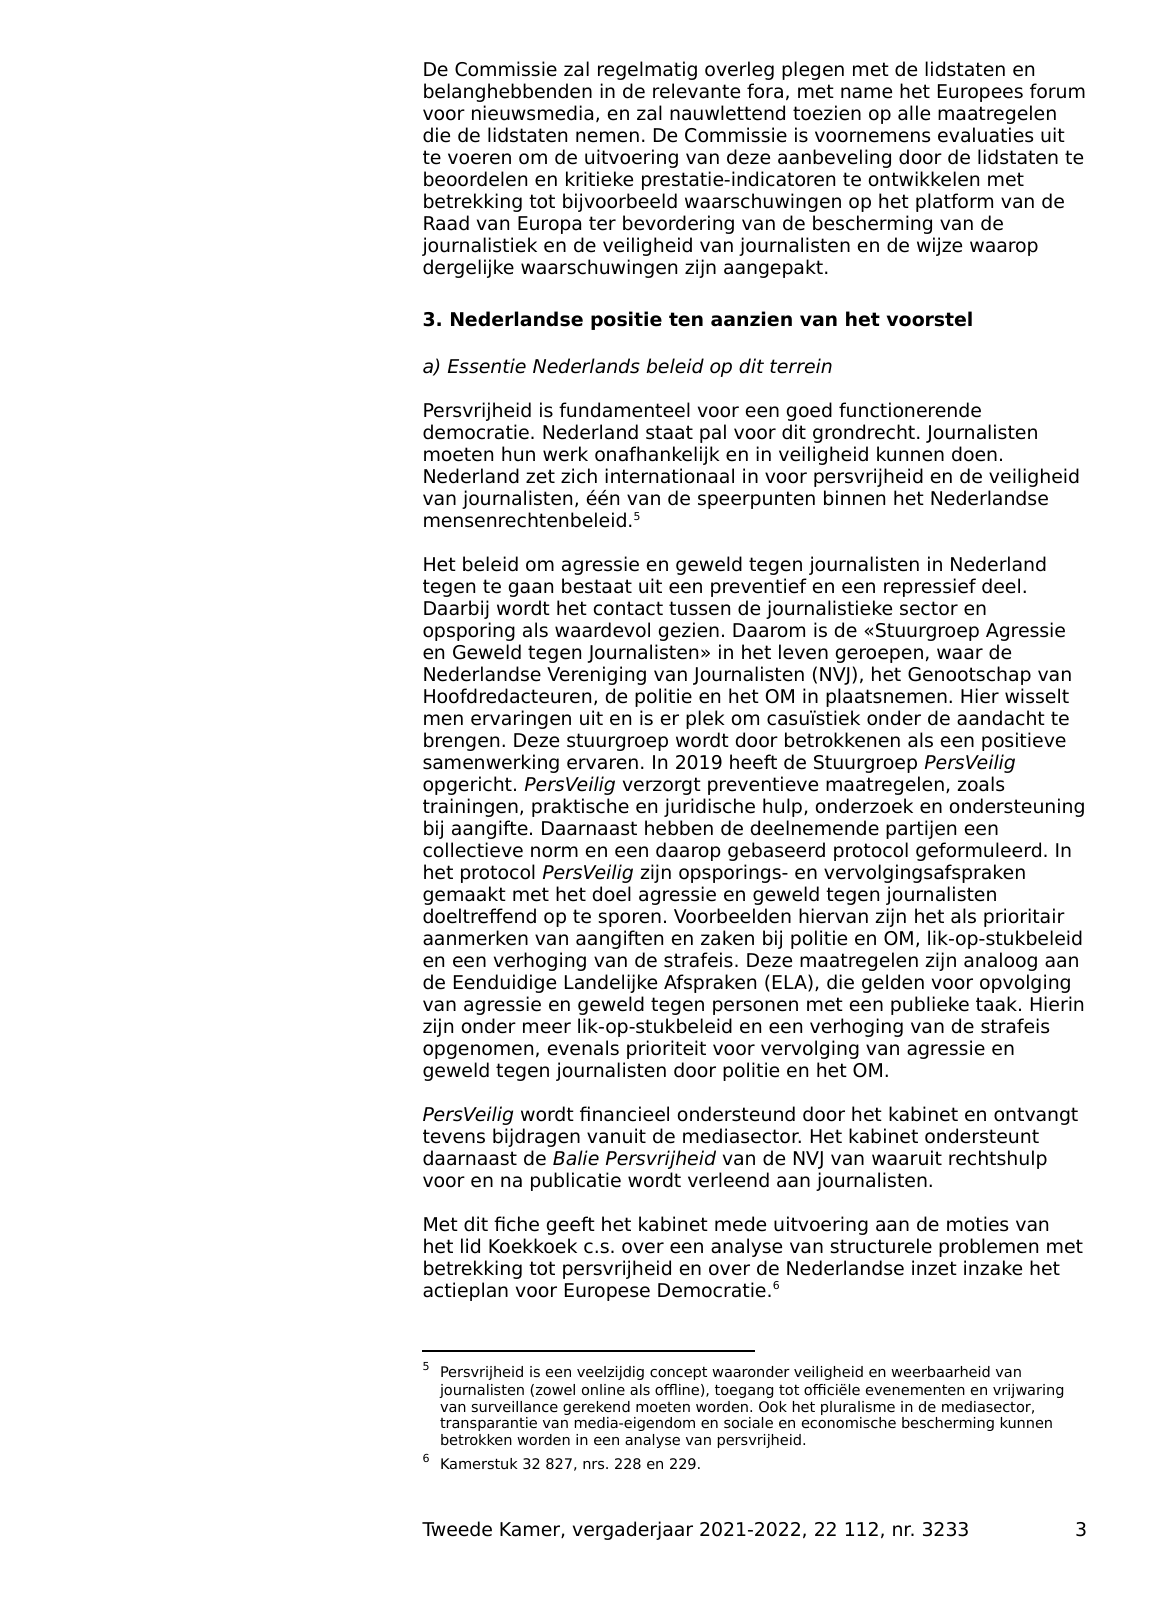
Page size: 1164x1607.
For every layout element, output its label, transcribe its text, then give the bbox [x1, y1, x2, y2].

text De Commissie zal regelmatig overleg plegen met de lidstaten en belanghebbenden in de relevante fora, met name het Europees forum voor nieuwsmedia, en zal nauwlettend toezien op alle maatregelen die de lidstaten nemen. De Commissie is voornemens evaluaties uit te voeren om de uitvoering van deze aanbeveling door de lidstaten te beoordelen en kritieke prestatie-indicatoren te ontwikkelen met betrekking tot bijvoorbeeld waarschuwingen op het platform van de Raad van Europa ter bevordering van de bescherming van de journalistiek en de veiligheid van journalisten en de wijze waarop dergelijke waarschuwingen zijn aangepakt. [422, 59, 1087, 279]
text Kamerstuk 32 827, nrs. 228 en 229. [422, 1452, 1087, 1474]
subtitle a) Essentie Nederlands beleid op dit terrein [422, 356, 1087, 378]
text PersVeilig wordt financieel ondersteund door het kabinet en ontvangt tevens bijdragen vanuit de mediasector. Het kabinet ondersteunt daarnaast de Balie Persvrijheid van de NVJ van waaruit rechtshulp voor en na publicatie wordt verleend aan journalisten. [422, 1104, 1087, 1192]
text Met dit fiche geeft het kabinet mede uitvoering aan de moties van het lid Koekkoek c.s. over een analyse van structurele problemen met betrekking tot persvrijheid en over de Nederlandse inzet inzake het actieplan voor Europese Democratie. [422, 1214, 1087, 1302]
text Persvrijheid is fundamenteel voor een goed functionerende democratie. Nederland staat pal voor dit grondrecht. Journalisten moeten hun werk onafhankelijk en in veiligheid kunnen doen. Nederland zet zich internationaal in voor persvrijheid en de veiligheid van journalisten, één van de speerpunten binnen het Nederlandse mensenrechtenbeleid. [422, 400, 1087, 532]
text Persvrijheid is een veelzijdig concept waaronder veiligheid en weerbaarheid van journalisten (zowel online als offline), toegang tot officiële evenementen en vrijwaring van surveillance gerekend moeten worden. Ook het pluralisme in de mediasector, transparantie van media-eigendom en sociale en economische bescherming kunnen betrokken worden in een analyse van persvrijheid. [422, 1360, 1087, 1449]
subtitle 3. Nederlandse positie ten aanzien van het voorstel [422, 309, 1087, 331]
text Het beleid om agressie en geweld tegen journalisten in Nederland tegen te gaan bestaat uit een preventief en een repressief deel. Daarbij wordt het contact tussen de journalistieke sector en opsporing als waardevol gezien. Daarom is de «Stuurgroep Agressie en Geweld tegen Journalisten» in het leven geroepen, waar de Nederlandse Vereniging van Journalisten (NVJ), het Genootschap van Hoofdredacteuren, de politie en het OM in plaatsnemen. Hier wisselt men ervaringen uit en is er plek om casuïstiek onder de aandacht te brengen. Deze stuurgroep wordt door betrokkenen als een positieve samenwerking ervaren. In 2019 heeft de Stuurgroep PersVeilig opgericht. PersVeilig verzorgt preventieve maatregelen, zoals trainingen, praktische en juridische hulp, onderzoek en ondersteuning bij aangifte. Daarnaast hebben de deelnemende partijen een collectieve norm en een daarop gebaseerd protocol geformuleerd. In het protocol PersVeilig zijn opsporings- en vervolgingsafspraken gemaakt met het doel agressie en geweld tegen journalisten doeltreffend op te sporen. Voorbeelden hiervan zijn het als prioritair aanmerken van aangiften en zaken bij politie en OM, lik-op-stukbeleid en een verhoging van de strafeis. Deze maatregelen zijn analoog aan de Eenduidige Landelijke Afspraken (ELA), die gelden voor opvolging van agressie en geweld tegen personen met een publieke taak. Hierin zijn onder meer lik-op-stukbeleid en een verhoging van de strafeis opgenomen, evenals prioriteit voor vervolging van agressie en geweld tegen journalisten door politie en het OM. [422, 554, 1087, 1082]
